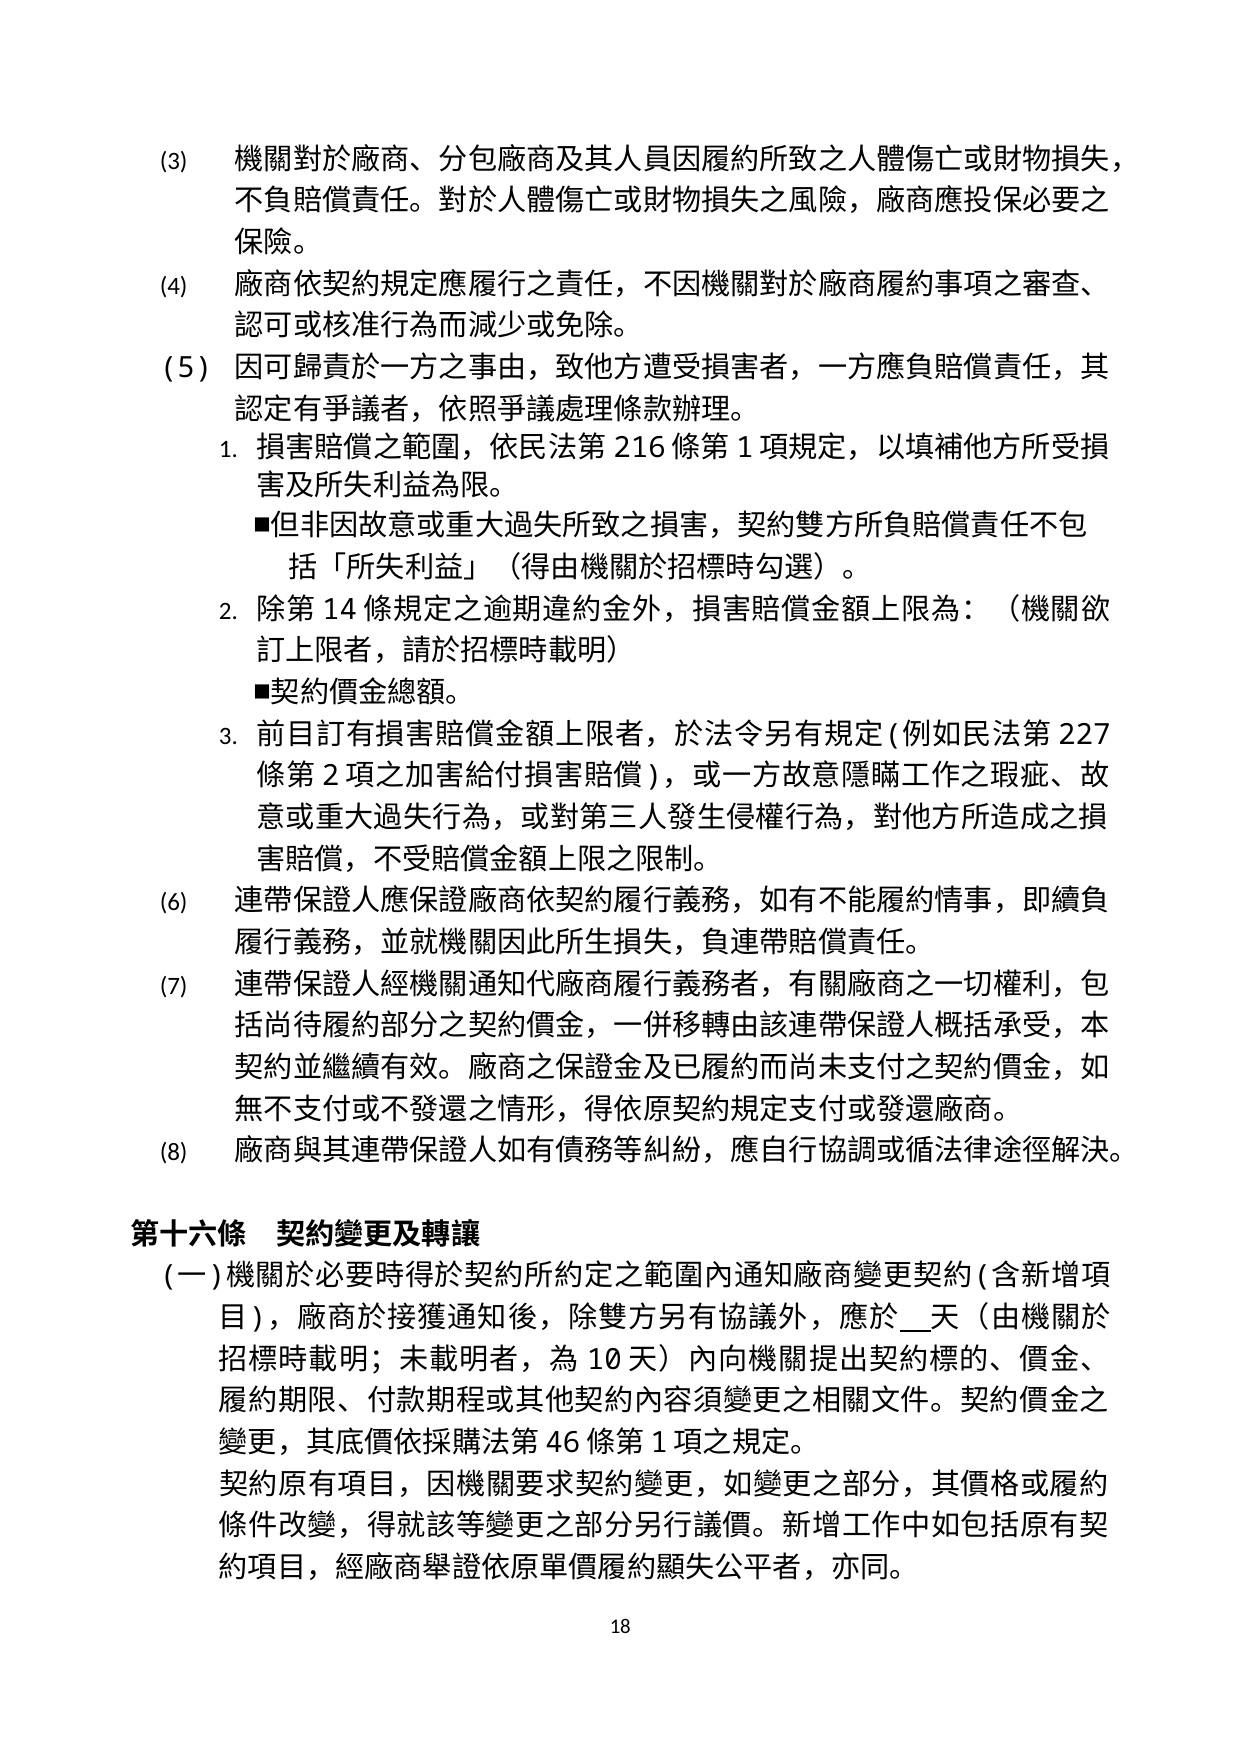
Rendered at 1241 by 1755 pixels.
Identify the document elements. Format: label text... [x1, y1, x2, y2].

list 廠商依契約規定應履行之責任，不因機關對於廠商履約事項之審查、認可或核准行為而減少或免除。 [159, 261, 1110, 344]
list 廠商與其連帶保證人如有債務等糾紛，應自行協調或循法律途徑解決。 [159, 1127, 1110, 1169]
list 機關對於廠商、分包廠商及其人員因履約所致之人體傷亡或財物損失，不負賠償責任。對於人體傷亡或財物損失之風險，廠商應投保必要之保險。 [159, 136, 1110, 261]
list 前目訂有損害賠償金額上限者，於法令另有規定(例如民法第227條第2項之加害給付損害賠償)，或一方故意隱瞞工作之瑕疵、故意或重大過失行為，或對第三人發生侵權行為，對他方所造成之損害賠償，不受賠償金額上限之限制。 [219, 711, 1110, 877]
list 損害賠償之範圍，依民法第216條第1項規定，以填補他方所受損害及所失利益為限。 [219, 427, 1110, 502]
text ■但非因故意或重大過失所致之損害，契約雙方所負賠償責任不包 [183, 502, 1110, 544]
list 連帶保證人應保證廠商依契約履行義務，如有不能履約情事，即續負履行義務，並就機關因此所生損失，負連帶賠償責任。 [159, 877, 1110, 961]
text ■契約價金總額。 [183, 669, 1110, 711]
text 第十六條 契約變更及轉讓 [130, 1211, 1110, 1252]
text (一)機關於必要時得於契約所約定之範圍內通知廠商變更契約(含新增項目)，廠商於接獲通知後，除雙方另有協議外，應於 天（由機關於招標時載明；未載明者，為10天）內向機關提出契約標的、價金、履約期限、付款期程或其他契約內容須變更之相關文件。契約價金之變更，其底價依採購法第46條第1項之規定。 [159, 1252, 1110, 1461]
text 括「所失利益」（得由機關於招標時勾選）。 [183, 544, 1110, 586]
list 連帶保證人經機關通知代廠商履行義務者，有關廠商之一切權利，包括尚待履約部分之契約價金，一併移轉由該連帶保證人概括承受，本契約並繼續有效。廠商之保證金及已履約而尚未支付之契約價金，如無不支付或不發還之情形，得依原契約規定支付或發還廠商。 [159, 961, 1110, 1127]
list 除第14條規定之逾期違約金外，損害賠償金額上限為：（機關欲訂上限者，請於招標時載明） [219, 586, 1110, 669]
text 契約原有項目，因機關要求契約變更，如變更之部分，其價格或履約條件改變，得就該等變更之部分另行議價。新增工作中如包括原有契約項目，經廠商舉證依原單價履約顯失公平者，亦同。 [218, 1461, 1110, 1586]
list 因可歸責於一方之事由，致他方遭受損害者，一方應負賠償責任，其認定有爭議者，依照爭議處理條款辦理。 [159, 344, 1110, 427]
